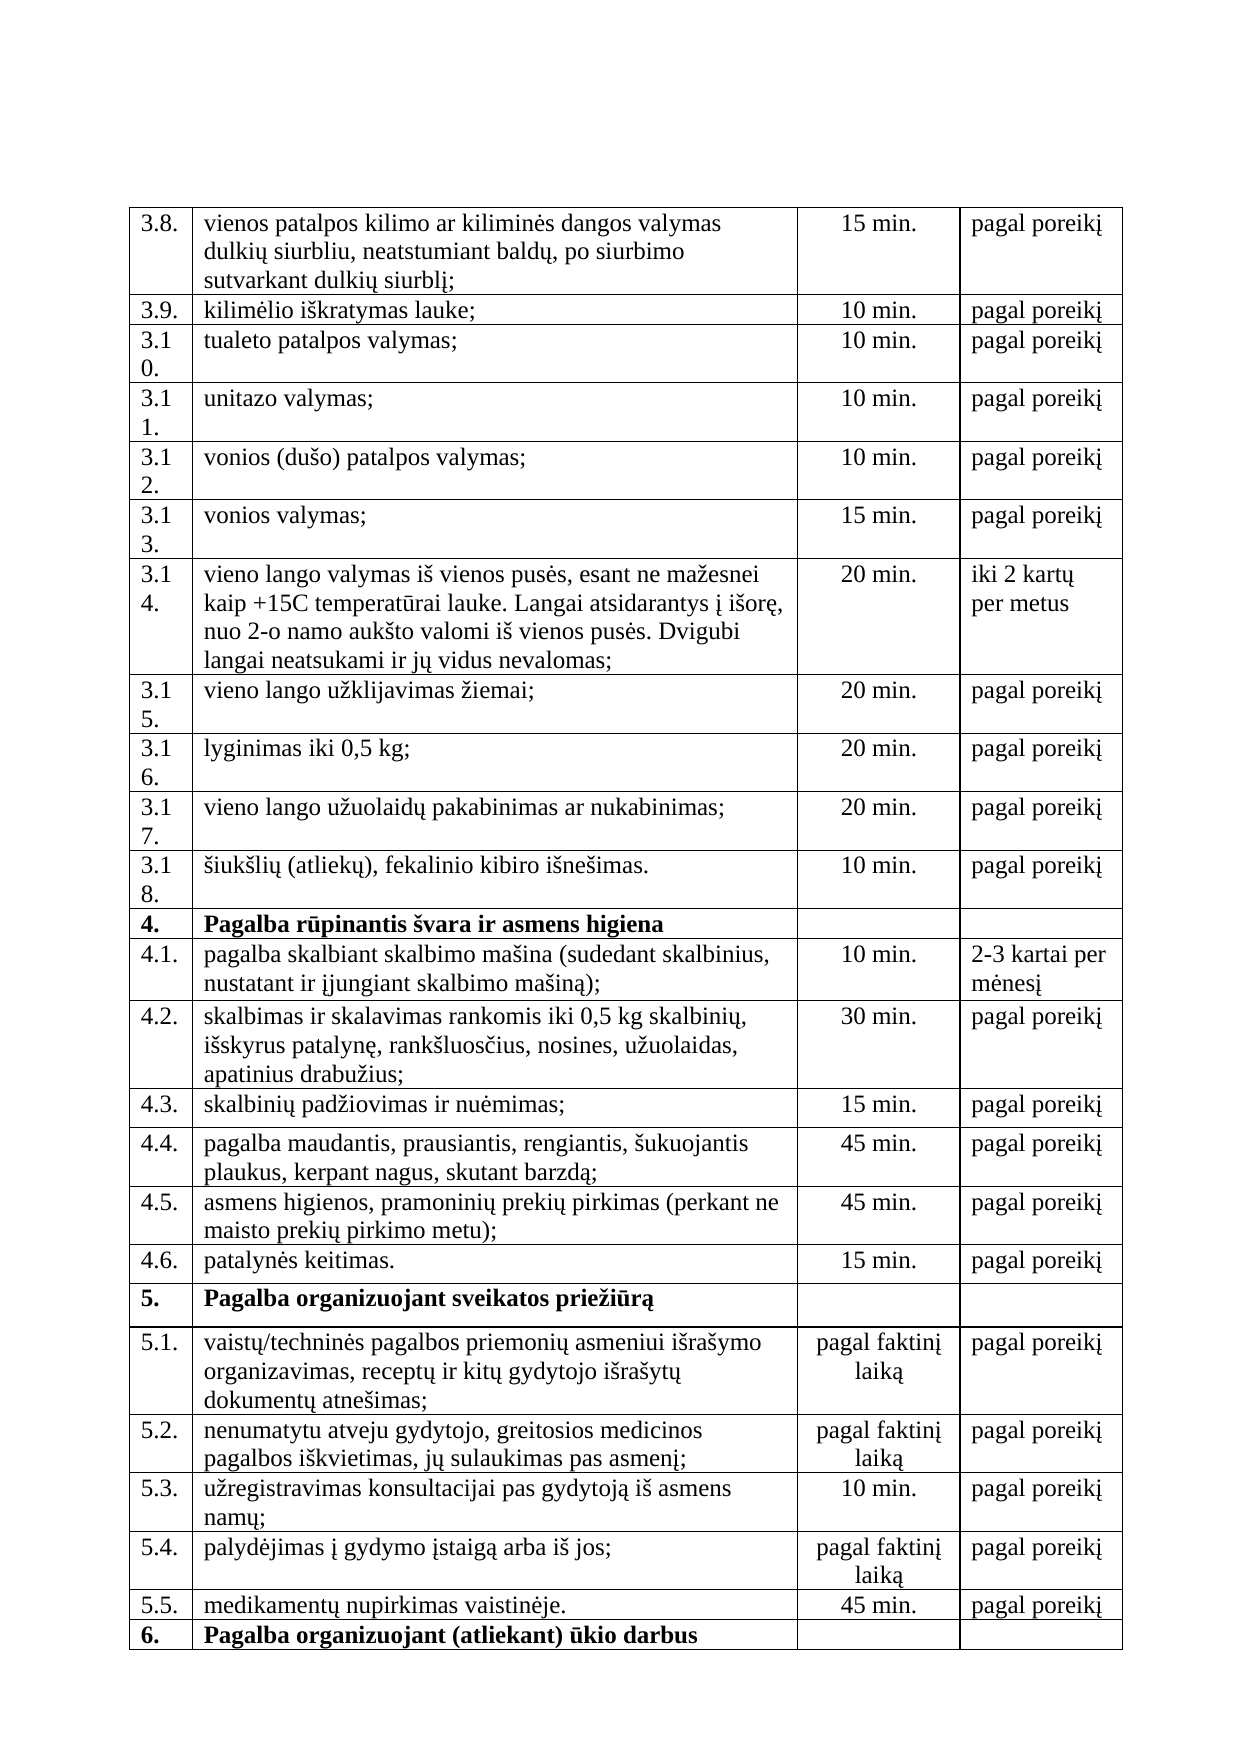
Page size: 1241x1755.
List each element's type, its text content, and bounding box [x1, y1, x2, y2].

table_cell 6. [130, 1620, 192, 1649]
table_cell pagal poreikį [961, 442, 1122, 499]
table_cell skalbinių padžiovimas ir nuėmimas; [193, 1089, 797, 1127]
table_cell 15 min. [798, 1245, 959, 1282]
table_cell 3.15. [130, 675, 192, 732]
table_cell pagalba maudantis, prausiantis, rengiantis, šukuojantis plaukus, kerpant nagus, skutant barzdą; [193, 1128, 797, 1186]
table_cell [798, 1620, 959, 1649]
table_cell pagal poreikį [961, 1187, 1122, 1244]
table_cell 4.5. [130, 1187, 192, 1244]
table_cell 10 min. [798, 851, 959, 908]
table_cell 5.5. [130, 1590, 192, 1619]
table_cell [798, 909, 959, 938]
table_cell 15 min. [798, 1089, 959, 1127]
table_cell 4.4. [130, 1128, 192, 1186]
table_cell 45 min. [798, 1128, 959, 1186]
table_cell 10 min. [798, 383, 959, 441]
table_cell 4. [130, 909, 192, 938]
table_cell Pagalba rūpinantis švara ir asmens higiena [193, 909, 797, 938]
table_cell šiukšlių (atliekų), fekalinio kibiro išnešimas. [193, 851, 797, 908]
table_cell pagal poreikį [961, 792, 1122, 849]
table_cell 4.2. [130, 1001, 192, 1088]
table_cell 10 min. [798, 1473, 959, 1531]
table_cell 5.2. [130, 1415, 192, 1472]
table_cell 15 min. [798, 208, 959, 294]
table_cell pagal poreikį [961, 1328, 1122, 1414]
table_cell pagal poreikį [961, 851, 1122, 908]
table_cell 3.12. [130, 442, 192, 499]
table_cell vieno lango valymas iš vienos pusės, esant ne mažesnei kaip +15C temperatūrai lauke. Langai atsidarantys į išorę, nuo 2-o namo aukšto valomi iš vienos pusės. Dvigubi langai neatsukami ir jų vidus nevalomas; [193, 559, 797, 674]
table_cell pagal poreikį [961, 325, 1122, 382]
table_cell pagalba skalbiant skalbimo mašina (sudedant skalbinius, nustatant ir įjungiant skalbimo mašiną); [193, 939, 797, 1000]
table_cell 20 min. [798, 734, 959, 791]
table_cell 10 min. [798, 325, 959, 382]
table_cell pagal poreikį [961, 295, 1122, 324]
table_cell 20 min. [798, 792, 959, 849]
table_cell unitazo valymas; [193, 383, 797, 441]
table_cell pagal poreikį [961, 1532, 1122, 1589]
table_cell vieno lango užklijavimas žiemai; [193, 675, 797, 732]
table_cell 10 min. [798, 295, 959, 324]
table_cell [961, 909, 1122, 938]
table_cell 5.4. [130, 1532, 192, 1589]
table_cell vieno lango užuolaidų pakabinimas ar nukabinimas; [193, 792, 797, 849]
table_cell medikamentų nupirkimas vaistinėje. [193, 1590, 797, 1619]
table_cell pagal poreikį [961, 208, 1122, 294]
table_cell pagal poreikį [961, 383, 1122, 441]
table_cell lyginimas iki 0,5 kg; [193, 734, 797, 791]
table_cell pagal poreikį [961, 1590, 1122, 1619]
table_cell 15 min. [798, 500, 959, 558]
table_cell 3.13. [130, 500, 192, 558]
table_cell 10 min. [798, 939, 959, 1000]
table_cell pagal poreikį [961, 1128, 1122, 1186]
table_cell 20 min. [798, 559, 959, 674]
table_cell 3.17. [130, 792, 192, 849]
table_cell [961, 1620, 1122, 1649]
table_cell vienos patalpos kilimo ar kiliminės dangos valymas dulkių siurbliu, neatstumiant baldų, po siurbimo sutvarkant dulkių siurblį; [193, 208, 797, 294]
table_cell iki 2 kartų per metus [961, 559, 1122, 674]
table_cell 3.16. [130, 734, 192, 791]
table_cell užregistravimas konsultacijai pas gydytoją iš asmens namų; [193, 1473, 797, 1531]
table_cell pagal poreikį [961, 1245, 1122, 1282]
table_cell 5. [130, 1284, 192, 1326]
table_cell 4.1. [130, 939, 192, 1000]
table_cell pagal poreikį [961, 1001, 1122, 1088]
table_cell pagal faktinį laiką [798, 1415, 959, 1472]
table_cell 30 min. [798, 1001, 959, 1088]
table_cell kilimėlio iškratymas lauke; [193, 295, 797, 324]
table_cell nenumatytu atveju gydytojo, greitosios medicinos pagalbos iškvietimas, jų sulaukimas pas asmenį; [193, 1415, 797, 1472]
table_cell 5.3. [130, 1473, 192, 1531]
table_cell 4.3. [130, 1089, 192, 1127]
table_cell 45 min. [798, 1187, 959, 1244]
table_cell pagal faktinį laiką [798, 1532, 959, 1589]
table_cell [961, 1284, 1122, 1326]
table_cell [798, 1284, 959, 1326]
table_cell asmens higienos, pramoninių prekių pirkimas (perkant ne maisto prekių pirkimo metu); [193, 1187, 797, 1244]
table_cell 3.8. [130, 208, 192, 294]
table_cell 2-3 kartai per mėnesį [961, 939, 1122, 1000]
table_cell vonios valymas; [193, 500, 797, 558]
table_cell 5.1. [130, 1328, 192, 1414]
table_cell 45 min. [798, 1590, 959, 1619]
table_cell patalynės keitimas. [193, 1245, 797, 1282]
table_cell pagal poreikį [961, 1089, 1122, 1127]
table_cell 4.6. [130, 1245, 192, 1282]
table_cell pagal poreikį [961, 1415, 1122, 1472]
table_cell 3.9. [130, 295, 192, 324]
table_cell 10 min. [798, 442, 959, 499]
table_cell Pagalba organizuojant sveikatos priežiūrą [193, 1284, 797, 1326]
table_cell pagal poreikį [961, 734, 1122, 791]
table_cell pagal poreikį [961, 500, 1122, 558]
table_cell 3.10. [130, 325, 192, 382]
table_cell pagal faktinį laiką [798, 1328, 959, 1414]
table_cell vaistų/techninės pagalbos priemonių asmeniui išrašymo organizavimas, receptų ir kitų gydytojo išrašytų dokumentų atnešimas; [193, 1328, 797, 1414]
table_cell 3.14. [130, 559, 192, 674]
table_cell Pagalba organizuojant (atliekant) ūkio darbus [193, 1620, 797, 1649]
table_cell skalbimas ir skalavimas rankomis iki 0,5 kg skalbinių, išskyrus patalynę, rankšluosčius, nosines, užuolaidas, apatinius drabužius; [193, 1001, 797, 1088]
table_cell 3.11. [130, 383, 192, 441]
table_cell pagal poreikį [961, 675, 1122, 732]
table_cell vonios (dušo) patalpos valymas; [193, 442, 797, 499]
table_cell tualeto patalpos valymas; [193, 325, 797, 382]
table_cell palydėjimas į gydymo įstaigą arba iš jos; [193, 1532, 797, 1589]
table_cell 3.18. [130, 851, 192, 908]
table_cell 20 min. [798, 675, 959, 732]
table_cell pagal poreikį [961, 1473, 1122, 1531]
